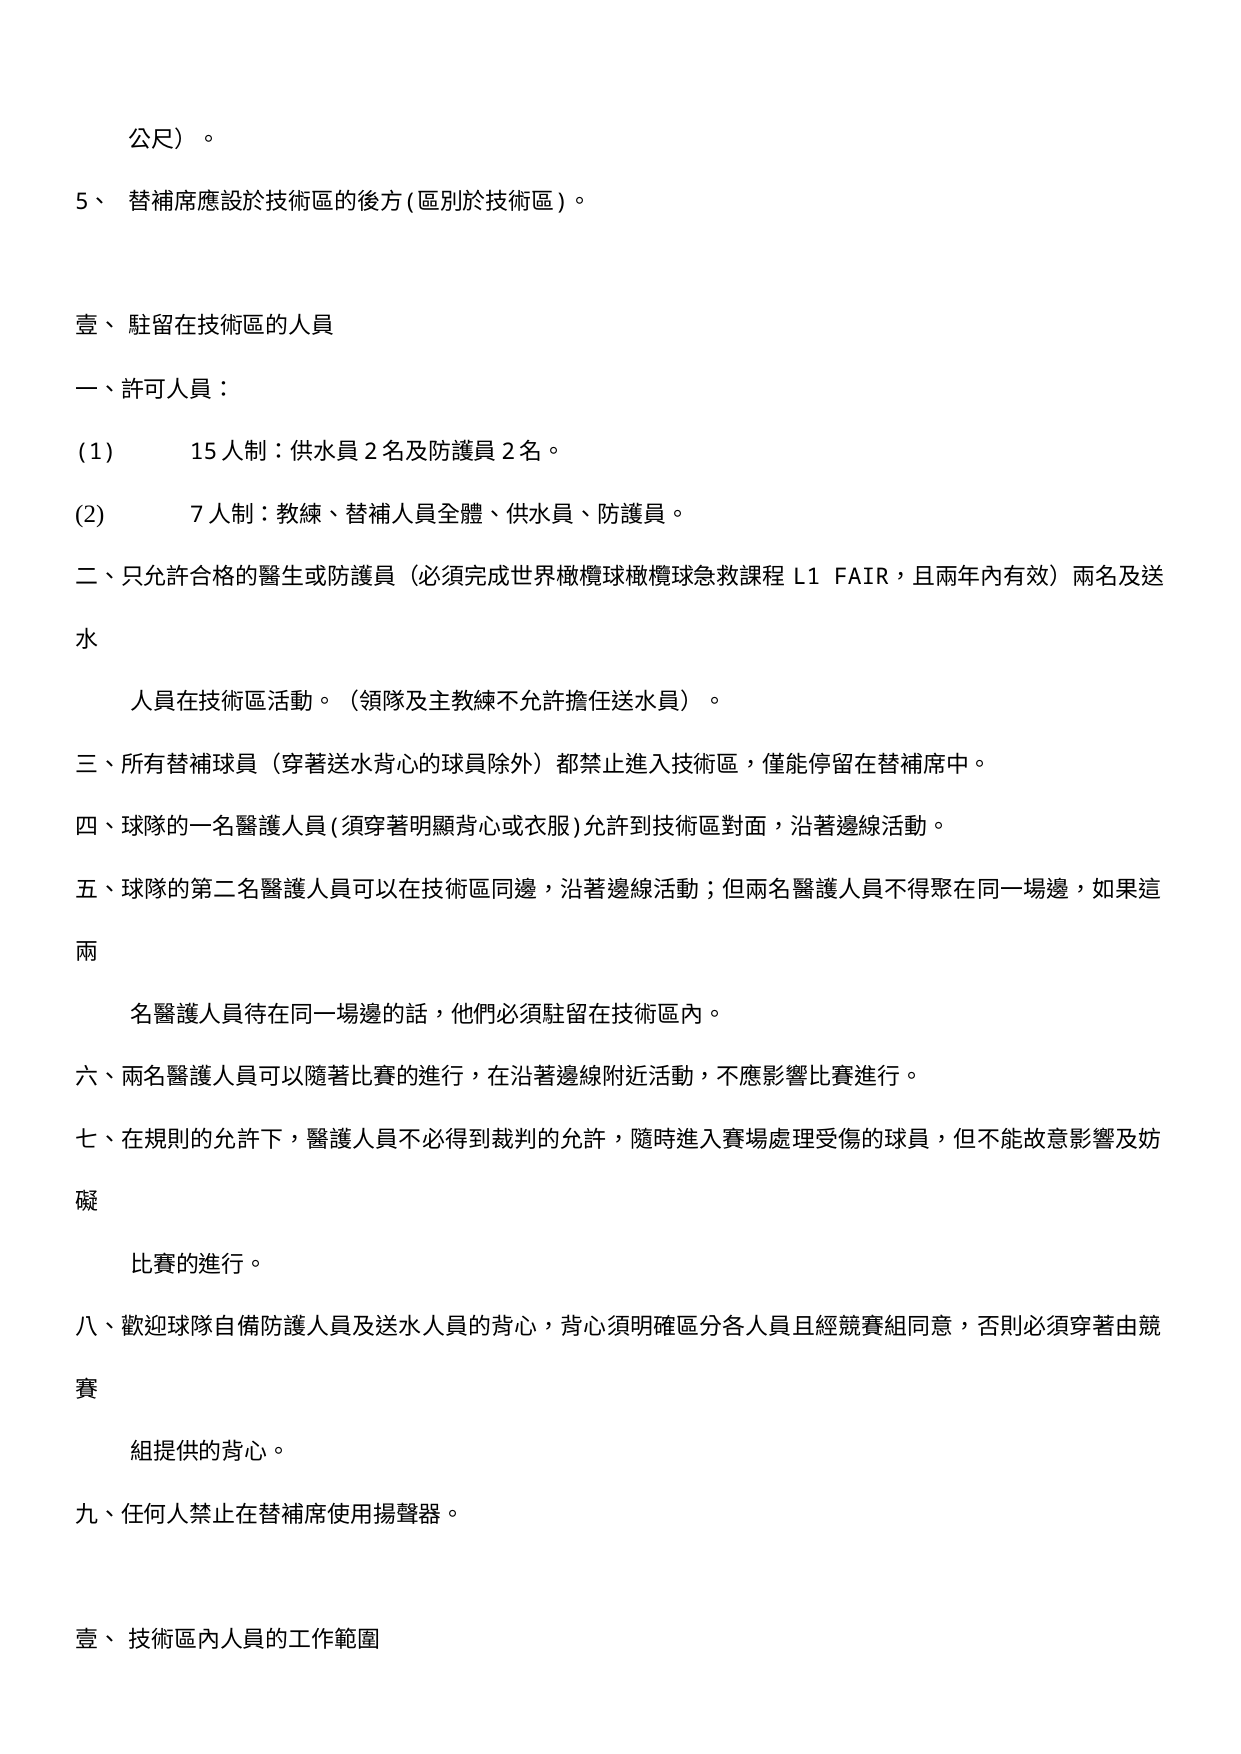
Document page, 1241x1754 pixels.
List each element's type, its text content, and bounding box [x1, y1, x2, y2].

list 7人制：教練、替補人員全體、供水員、防護員。 [75, 471, 1165, 533]
text 九、任何人禁止在替補席使用揚聲器。 [75, 1471, 1165, 1533]
text 六、兩名醫護人員可以隨著比賽的進行，在沿著邊線附近活動，不應影響比賽進行。 [75, 1033, 1165, 1096]
text 五、球隊的第二名醫護人員可以在技術區同邊，沿著邊線活動；但兩名醫護人員不得聚在同一場邊，如果這兩 [75, 846, 1165, 971]
list 替補席應設於技術區的後方(區別於技術區)。 [75, 158, 1165, 221]
text 人員在技術區活動。（領隊及主教練不允許擔任送水員）。 [75, 658, 1165, 721]
list 駐留在技術區的人員 [75, 283, 1165, 346]
text 一、許可人員： [75, 346, 1165, 408]
list 15人制：供水員2名及防護員2名。 [75, 408, 1165, 471]
text 比賽的進行。 [75, 1221, 1165, 1283]
text 組提供的背心。 [75, 1408, 1165, 1471]
text 名醫護人員待在同一場邊的話，他們必須駐留在技術區內。 [75, 971, 1165, 1033]
text 公尺）。 [128, 96, 1165, 158]
text 七、在規則的允許下，醫護人員不必得到裁判的允許，隨時進入賽場處理受傷的球員，但不能故意影響及妨礙 [75, 1096, 1165, 1221]
text 三、所有替補球員（穿著送水背心的球員除外）都禁止進入技術區，僅能停留在替補席中。 [75, 721, 1165, 783]
text 八、歡迎球隊自備防護人員及送水人員的背心，背心須明確區分各人員且經競賽組同意，否則必須穿著由競賽 [75, 1283, 1165, 1408]
text 四、球隊的一名醫護人員(須穿著明顯背心或衣服)允許到技術區對面，沿著邊線活動。 [75, 783, 1165, 846]
text 二、只允許合格的醫生或防護員（必須完成世界橄欖球橄欖球急救課程L1 FAIR，且兩年內有效）兩名及送水 [75, 533, 1165, 658]
list 技術區內人員的工作範圍 [75, 1596, 1165, 1658]
